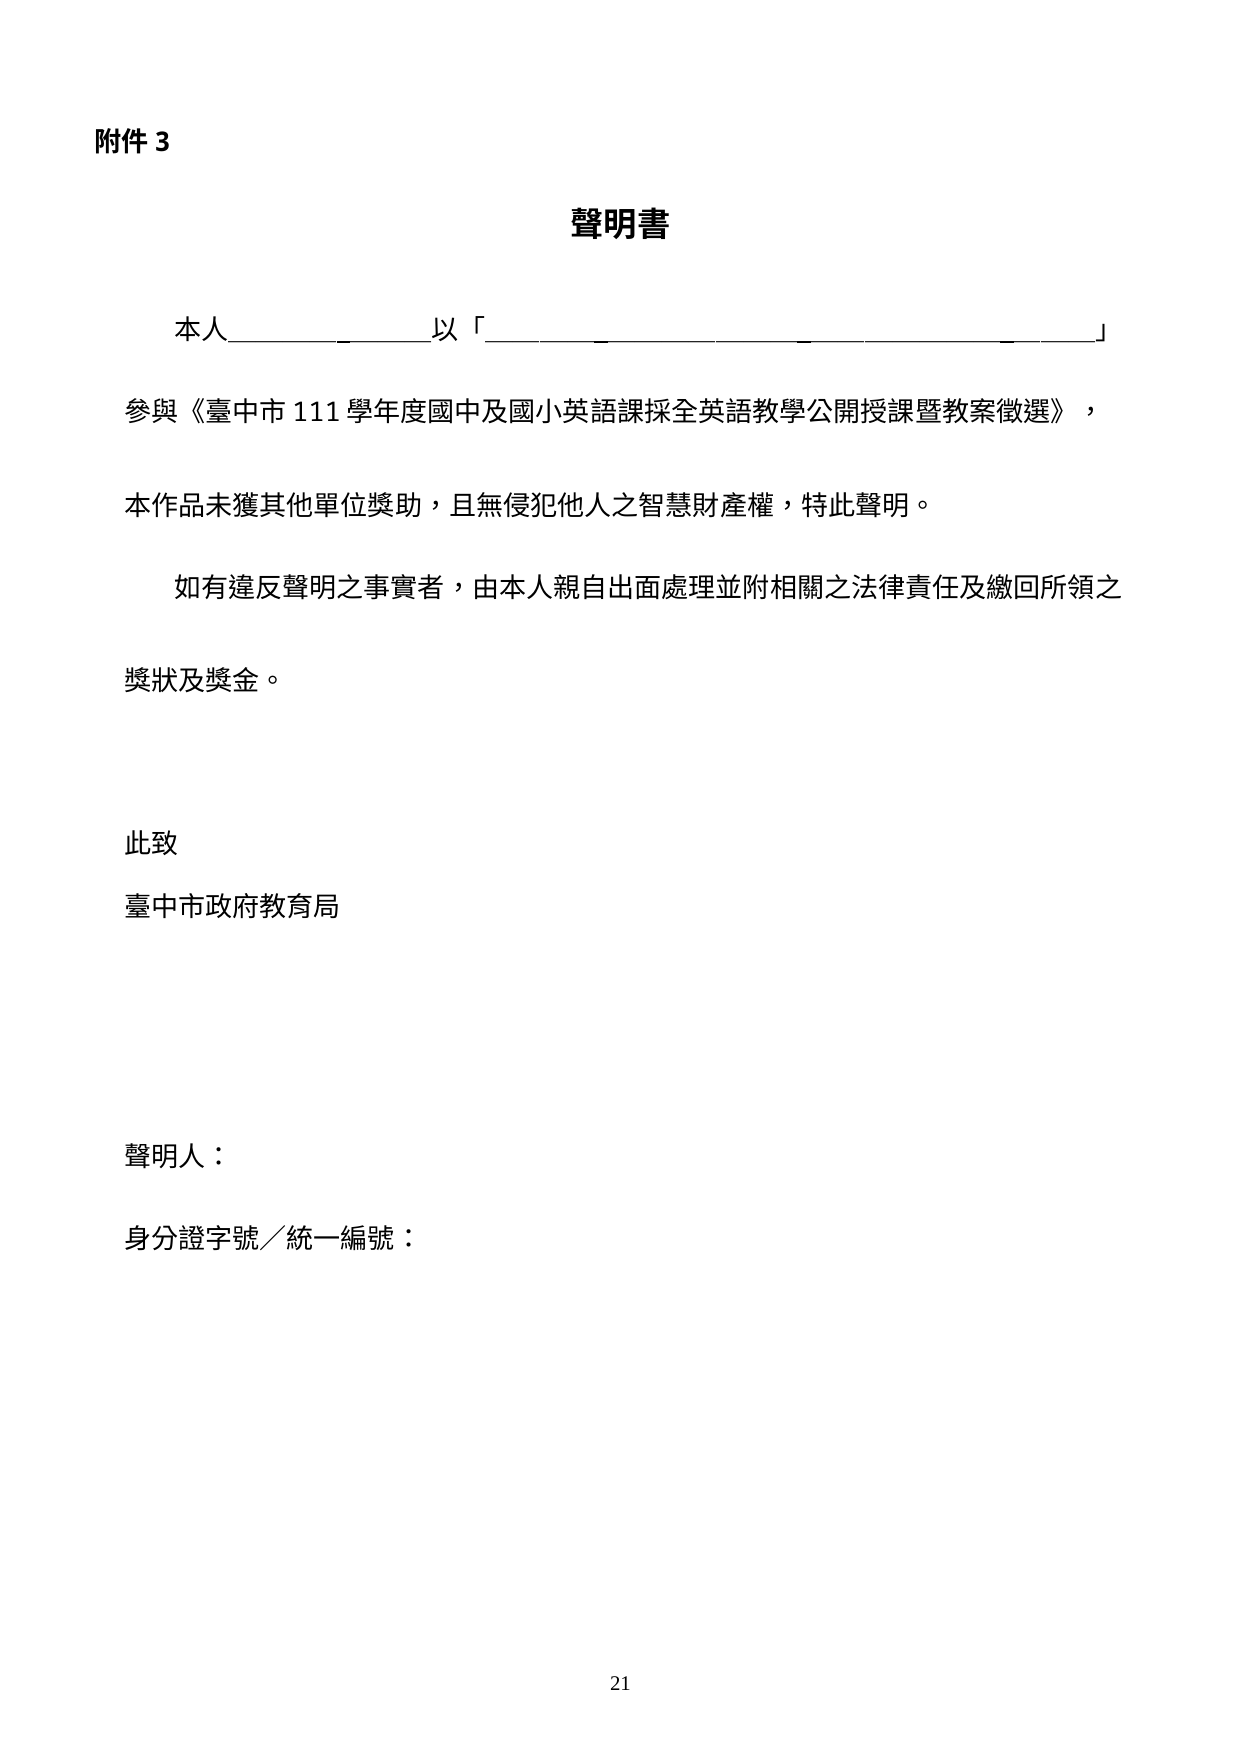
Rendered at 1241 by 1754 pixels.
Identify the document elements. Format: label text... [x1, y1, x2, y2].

text 此致 [124, 800, 1146, 863]
text 聲明書 [94, 180, 1146, 243]
text 如有違反聲明之事實者，由本人親自出面處理並附相關之法律責任及繳回所領之獎狀及獎金。 [124, 544, 1128, 700]
text 聲明人： [124, 1113, 1146, 1175]
text 身分證字號／統一編號： [124, 1195, 1146, 1257]
text 參與《臺中市111學年度國中及國小英語課採全英語教學公開授課暨教案徵選》，本作品未獲其他單位獎助，且無侵犯他人之智慧財產權，特此聲明。 [124, 368, 1128, 524]
text 附件3 [94, 98, 1146, 161]
text 本人＿＿＿＿ ＿＿＿以「＿＿＿＿ ＿＿＿＿＿＿＿ ＿＿＿＿＿＿＿ ＿＿＿」 [124, 286, 1128, 348]
text 臺中市政府教育局 [124, 863, 1146, 925]
